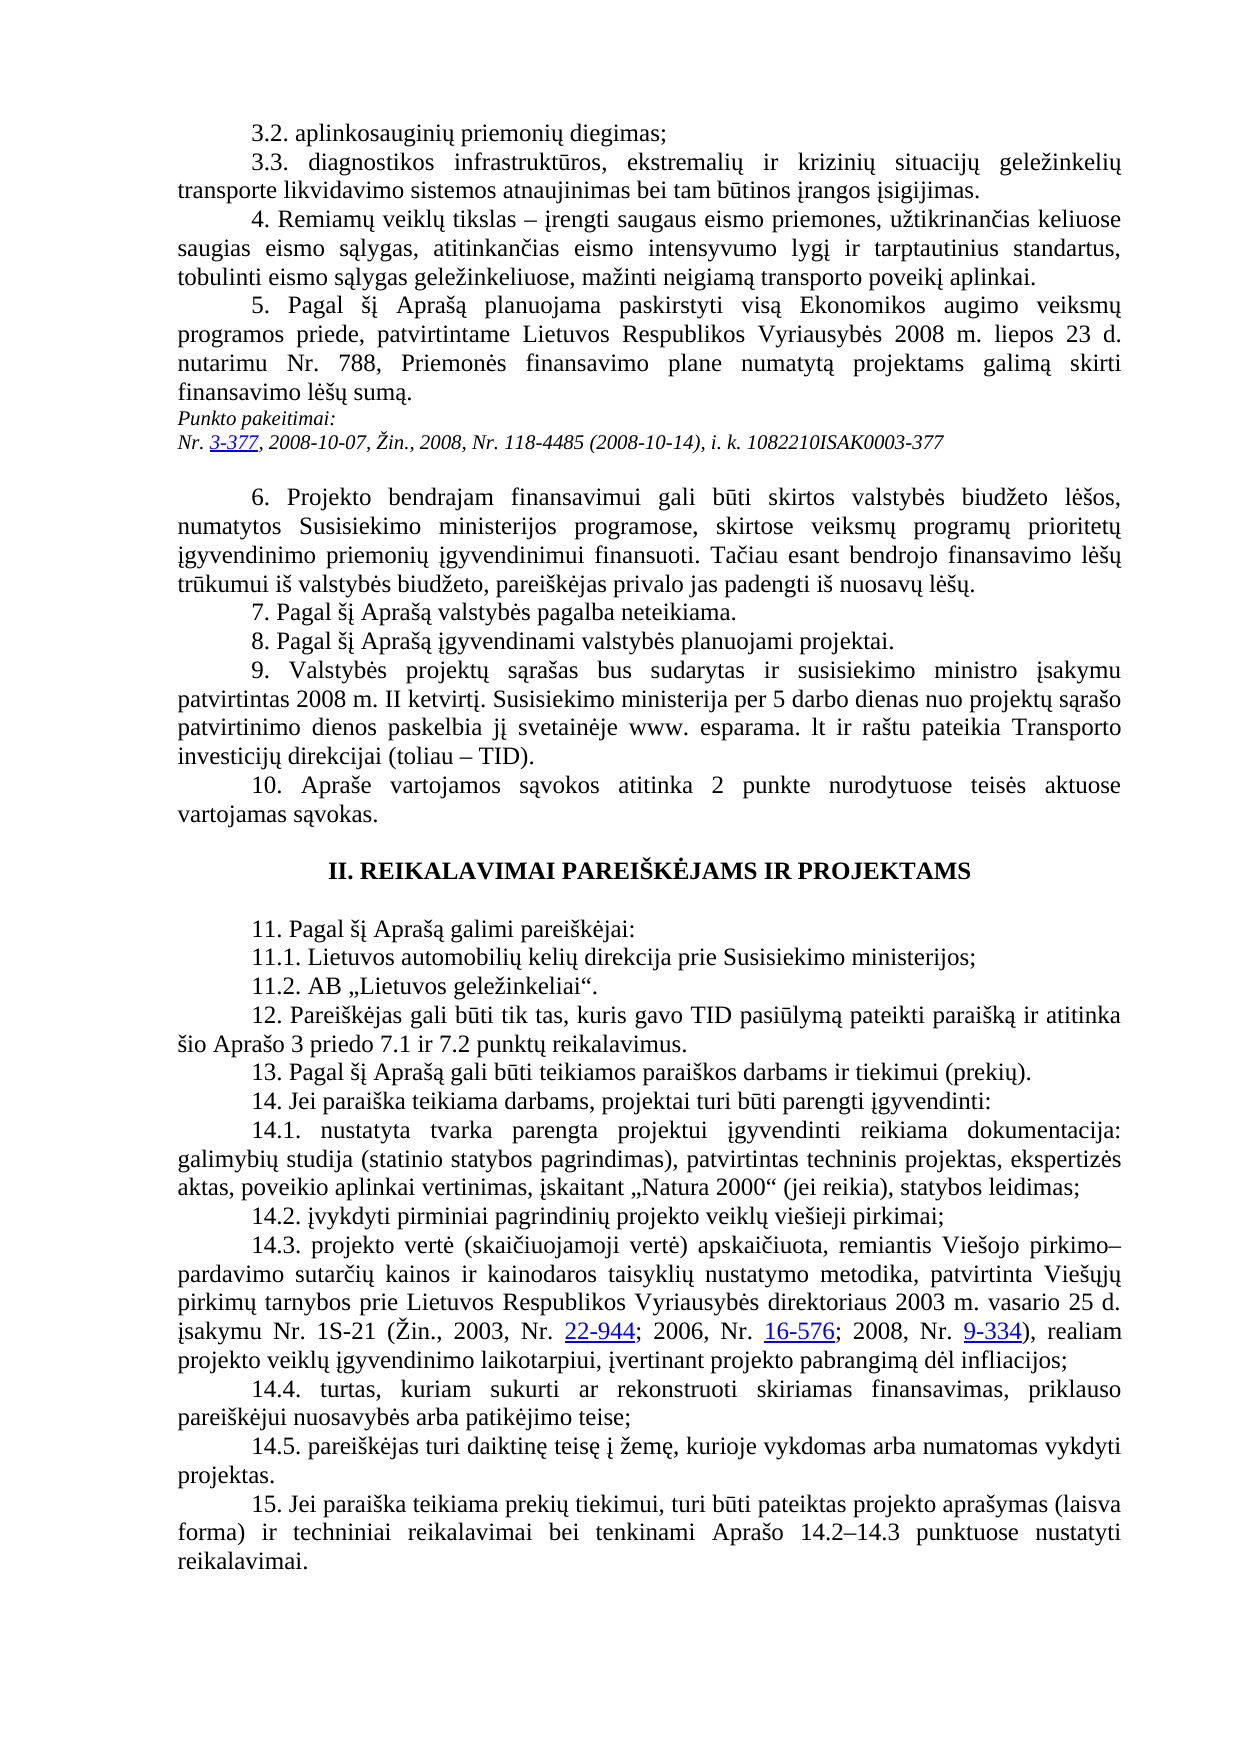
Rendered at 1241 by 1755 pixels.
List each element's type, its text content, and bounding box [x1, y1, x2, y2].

text 14.3. projekto vertė (skaičiuojamoji vertė) apskaičiuota, remiantis Viešojo pirkimo–pardavimo sutarčių kainos ir kainodaros taisyklių nustatymo metodika, patvirtinta Viešųjų pirkimų tarnybos prie Lietuvos Respublikos Vyriausybės direktoriaus 2003 m. vasario 25 d. įsakymu Nr. 1S-21 (Žin., 2003, Nr. 22-944; 2006, Nr. 16-576; 2008, Nr. 9-334), realiam projekto veiklų įgyvendinimo laikotarpiui, įvertinant projekto pabrangimą dėl infliacijos; [177, 1230, 1122, 1374]
text Punkto pakeitimai: [177, 406, 1122, 430]
text 9. Valstybės projektų sąrašas bus sudarytas ir susisiekimo ministro įsakymu patvirtintas 2008 m. II ketvirtį. Susisiekimo ministerija per 5 darbo dienas nuo projektų sąrašo patvirtinimo dienos paskelbia jį svetainėje www. esparama. lt ir raštu pateikia Transporto investicijų direkcijai (toliau – TID). [177, 655, 1122, 770]
text 14. Jei paraiška teikiama darbams, projektai turi būti parengti įgyvendinti: [177, 1086, 1122, 1115]
text 7. Pagal šį Aprašą valstybės pagalba neteikiama. [177, 597, 1122, 626]
text 15. Jei paraiška teikiama prekių tiekimui, turi būti pateiktas projekto aprašymas (laisva forma) ir techniniai reikalavimai bei tenkinami Aprašo 14.2–14.3 punktuose nustatyti reikalavimai. [177, 1489, 1122, 1575]
text 5. Pagal šį Aprašą planuojama paskirstyti visą Ekonomikos augimo veiksmų programos priede, patvirtintame Lietuvos Respublikos Vyriausybės 2008 m. liepos 23 d. nutarimu Nr. 788, Priemonės finansavimo plane numatytą projektams galimą skirti finansavimo lėšų sumą. [177, 291, 1122, 406]
text 11.1. Lietuvos automobilių kelių direkcija prie Susisiekimo ministerijos; [177, 942, 1122, 971]
text 14.4. turtas, kuriam sukurti ar rekonstruoti skiriamas finansavimas, priklauso pareiškėjui nuosavybės arba patikėjimo teise; [177, 1374, 1122, 1431]
text 14.2. įvykdyti pirminiai pagrindinių projekto veiklų viešieji pirkimai; [177, 1201, 1122, 1230]
text 11.2. AB „Lietuvos geležinkeliai“. [177, 971, 1122, 1000]
text 10. Apraše vartojamos sąvokos atitinka 2 punkte nurodytuose teisės aktuose vartojamas sąvokas. [177, 770, 1122, 827]
text 6. Projekto bendrajam finansavimui gali būti skirtos valstybės biudžeto lėšos, numatytos Susisiekimo ministerijos programose, skirtose veiksmų programų prioritetų įgyvendinimo priemonių įgyvendinimui finansuoti. Tačiau esant bendrojo finansavimo lėšų trūkumui iš valstybės biudžeto, pareiškėjas privalo jas padengti iš nuosavų lėšų. [177, 482, 1122, 597]
text 3.2. aplinkosauginių priemonių diegimas; [177, 118, 1122, 147]
text 14.1. nustatyta tvarka parengta projektui įgyvendinti reikiama dokumentacija: galimybių studija (statinio statybos pagrindimas), patvirtintas techninis projektas, ekspertizės aktas, poveikio aplinkai vertinimas, įskaitant „Natura 2000“ (jei reikia), statybos leidimas; [177, 1115, 1122, 1201]
text II. REIKALAVIMAI PAREIŠKĖJAMS IR PROJEKTAMS [177, 856, 1122, 885]
text 13. Pagal šį Aprašą gali būti teikiamos paraiškos darbams ir tiekimui (prekių). [177, 1057, 1122, 1086]
text 12. Pareiškėjas gali būti tik tas, kuris gavo TID pasiūlymą pateikti paraišką ir atitinka šio Aprašo 3 priedo 7.1 ir 7.2 punktų reikalavimus. [177, 1000, 1122, 1057]
text Nr. 3-377, 2008-10-07, Žin., 2008, Nr. 118-4485 (2008-10-14), i. k. 1082210ISAK0003-377 [177, 430, 1122, 454]
text 11. Pagal šį Aprašą galimi pareiškėjai: [177, 914, 1122, 942]
text 3.3. diagnostikos infrastruktūros, ekstremalių ir krizinių situacijų geležinkelių transporte likvidavimo sistemos atnaujinimas bei tam būtinos įrangos įsigijimas. [177, 147, 1122, 204]
text 4. Remiamų veiklų tikslas – įrengti saugaus eismo priemones, užtikrinančias keliuose saugias eismo sąlygas, atitinkančias eismo intensyvumo lygį ir tarptautinius standartus, tobulinti eismo sąlygas geležinkeliuose, mažinti neigiamą transporto poveikį aplinkai. [177, 204, 1122, 291]
text 8. Pagal šį Aprašą įgyvendinami valstybės planuojami projektai. [177, 626, 1122, 655]
text 14.5. pareiškėjas turi daiktinę teisę į žemę, kurioje vykdomas arba numatomas vykdyti projektas. [177, 1431, 1122, 1489]
